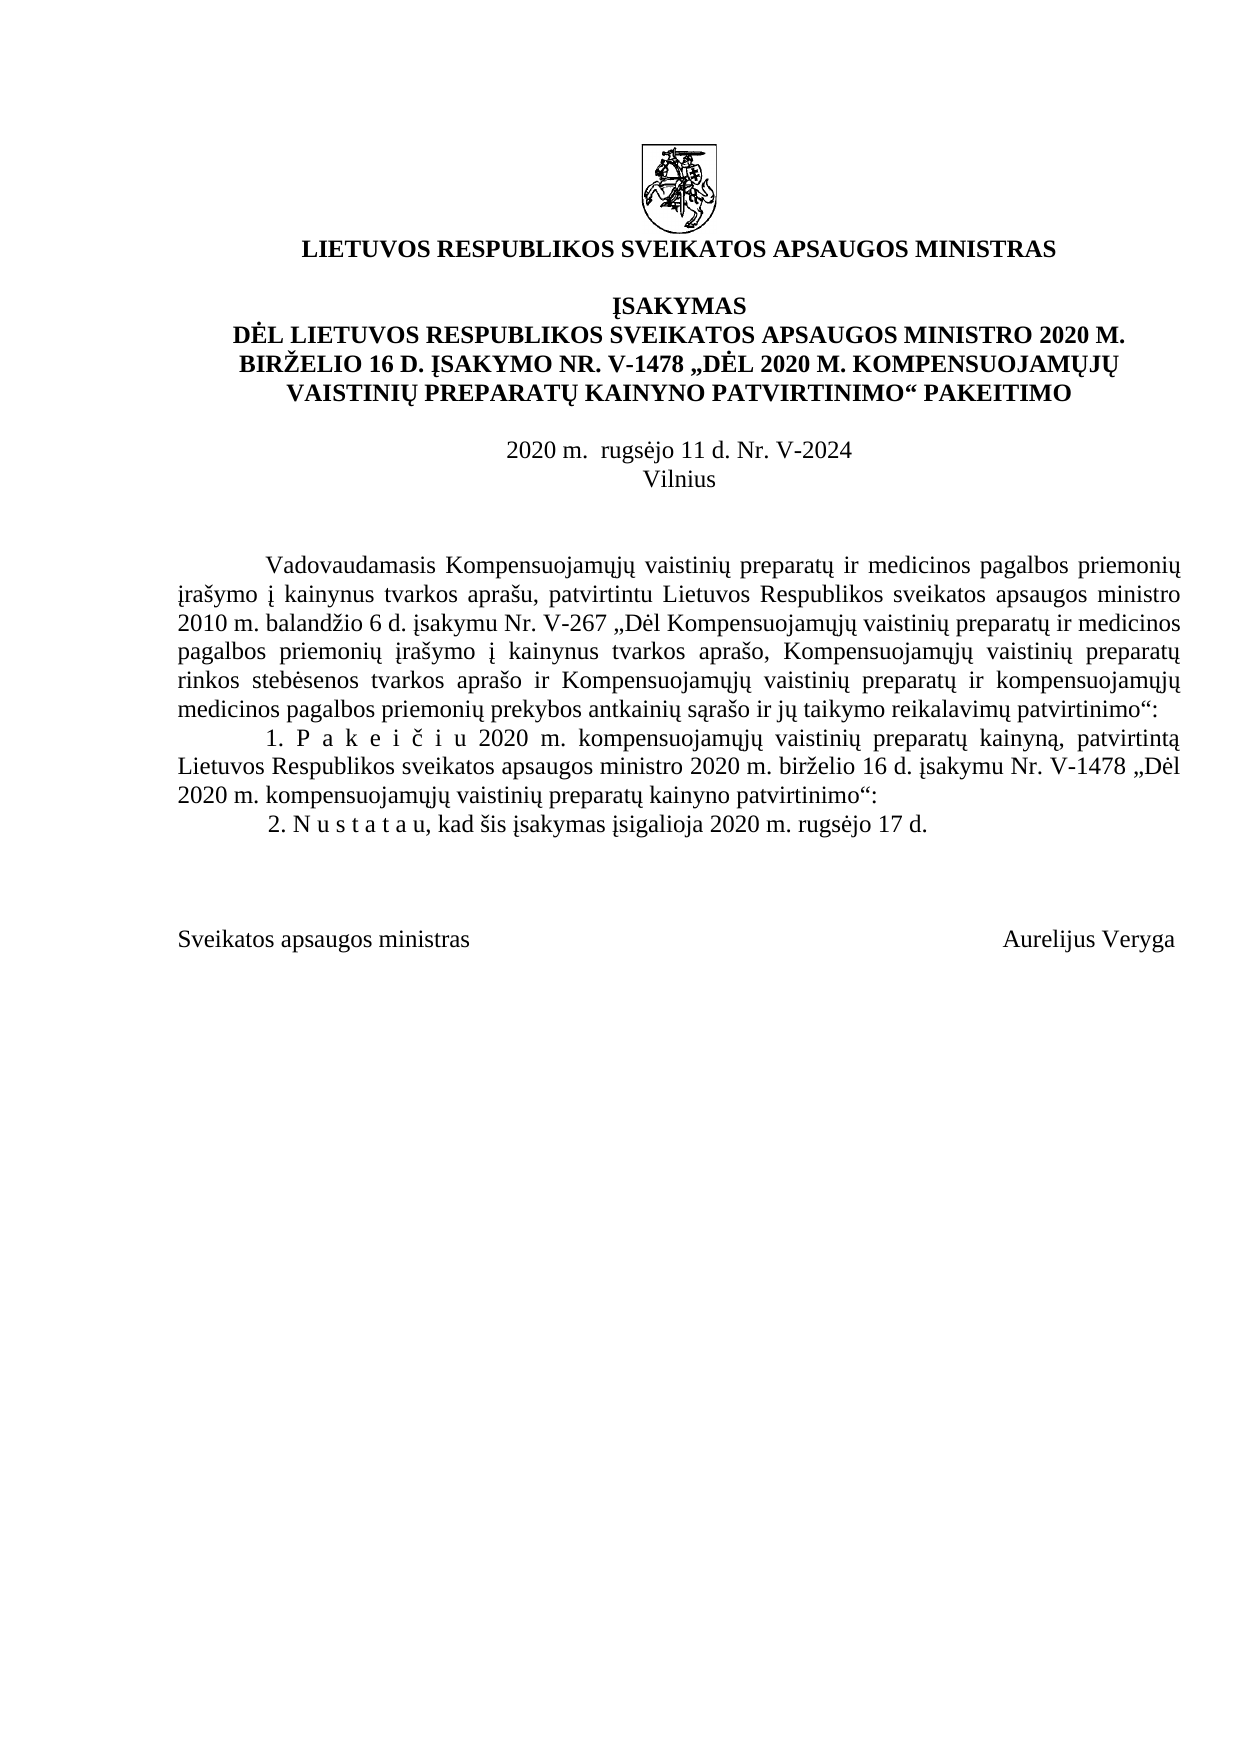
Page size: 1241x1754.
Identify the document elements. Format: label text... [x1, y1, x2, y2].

text DĖL LIETUVOS RESPUBLIKOS SVEIKATOS APSAUGOS MINISTRO 2020 M. BIRŽELIO 16 D. ĮSAKYMO NR. V-1478 „DĖL 2020 M. KOMPENSUOJAMŲJŲ VAISTINIŲ PREPARATŲ KAINYNO PATVIRTINIMO“ PAKEITIMO [177, 320, 1181, 406]
text Sveikatos apsaugos ministras Aurelijus Veryga [177, 924, 1181, 953]
text 2020 m. rugsėjo 11 d. Nr. V-2024 [177, 435, 1181, 464]
text ĮSAKYMAS [177, 291, 1181, 320]
text Vilnius [177, 464, 1181, 493]
text Vadovaudamasis Kompensuojamųjų vaistinių preparatų ir medicinos pagalbos priemonių įrašymo į kainynus tvarkos aprašu, patvirtintu Lietuvos Respublikos sveikatos apsaugos ministro 2010 m. balandžio 6 d. įsakymu Nr. V-267 „Dėl Kompensuojamųjų vaistinių preparatų ir medicinos pagalbos priemonių įrašymo į kainynus tvarkos aprašo, Kompensuojamųjų vaistinių preparatų rinkos stebėsenos tvarkos aprašo ir Kompensuojamųjų vaistinių preparatų ir kompensuojamųjų medicinos pagalbos priemonių prekybos antkainių sąrašo ir jų taikymo reikalavimų patvirtinimo“: [177, 550, 1181, 723]
text LIETUVOS RESPUBLIKOS SVEIKATOS APSAUGOS MINISTRAS [177, 234, 1181, 263]
text 1. P a k e i č i u 2020 m. kompensuojamųjų vaistinių preparatų kainyną, patvirtintą Lietuvos Respublikos sveikatos apsaugos ministro 2020 m. birželio 16 d. įsakymu Nr. V-1478 „Dėl 2020 m. kompensuojamųjų vaistinių preparatų kainyno patvirtinimo“: [177, 723, 1181, 809]
text 2. N u s t a t a u, kad šis įsakymas įsigalioja 2020 m. rugsėjo 17 d. [177, 809, 1181, 838]
